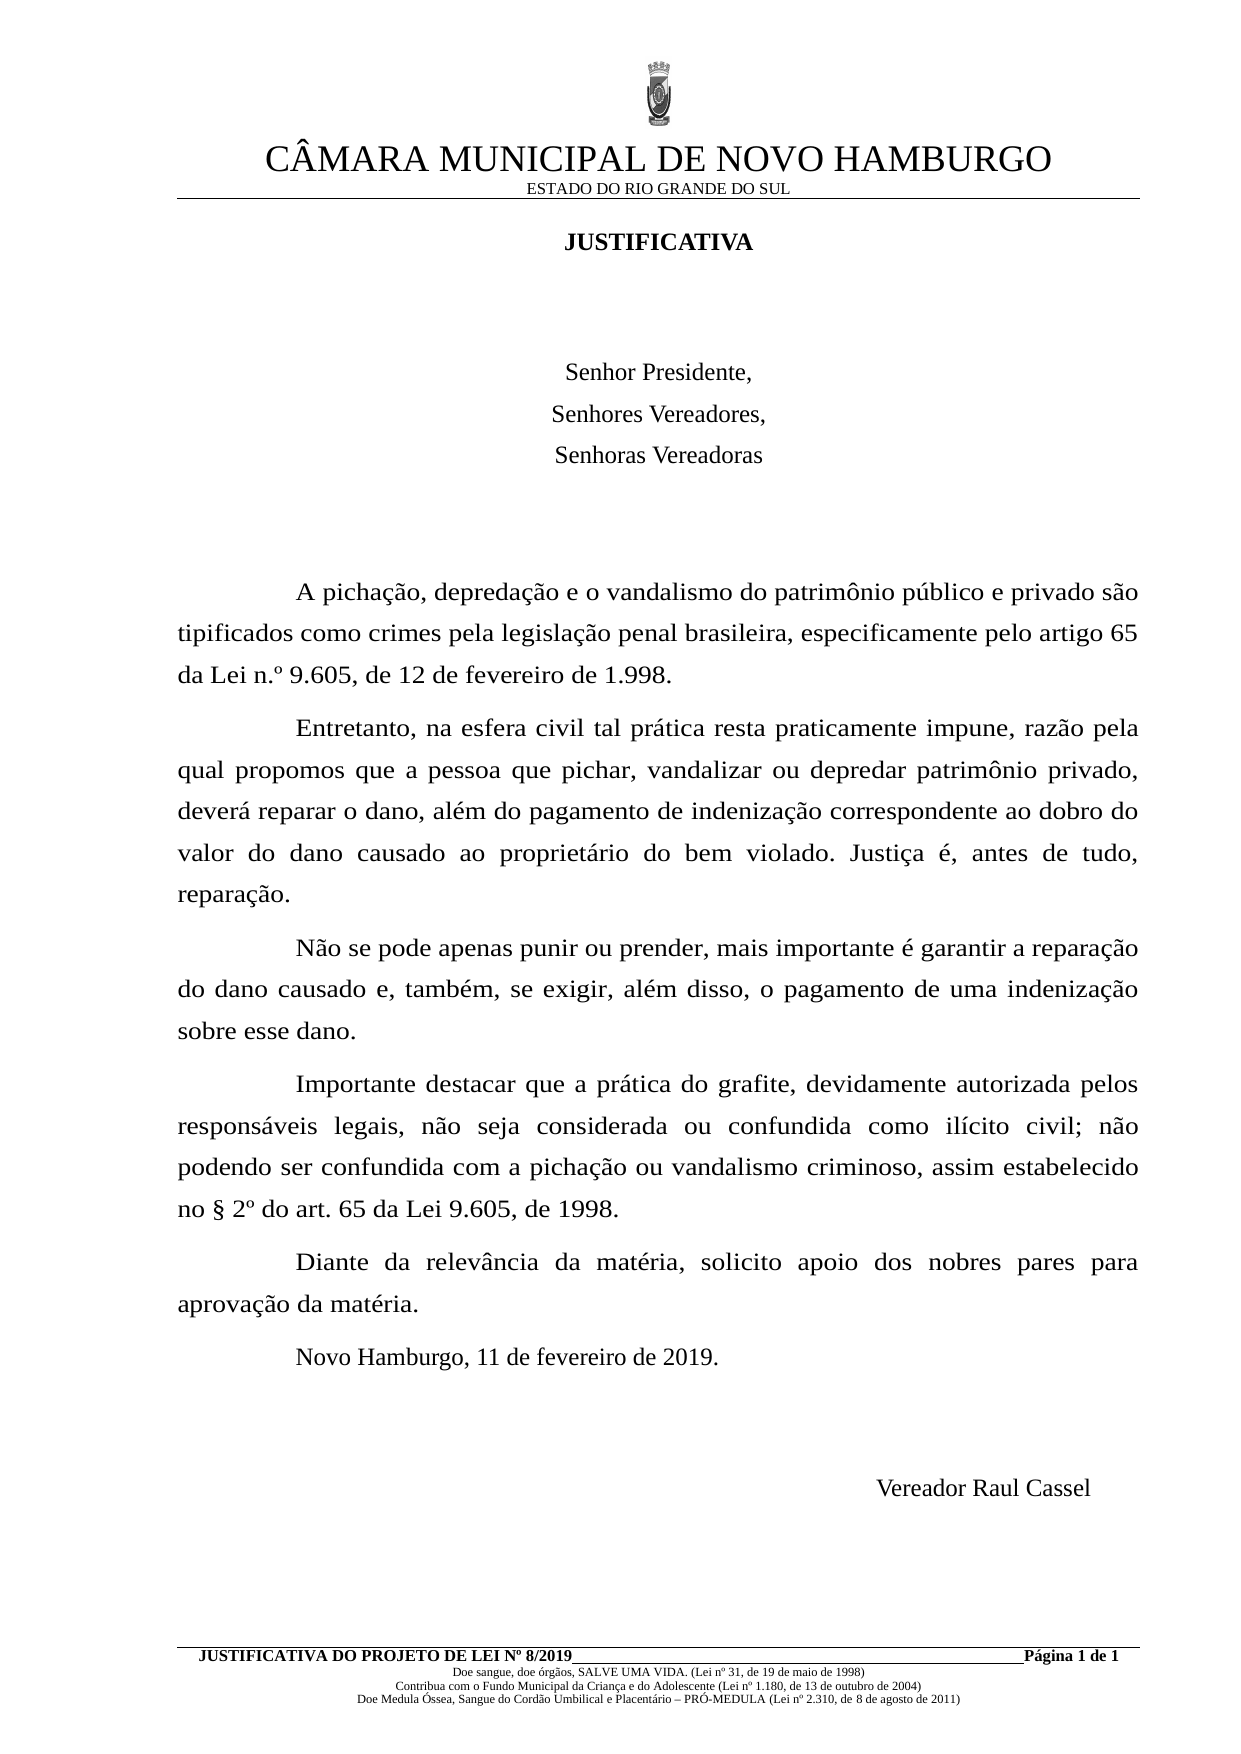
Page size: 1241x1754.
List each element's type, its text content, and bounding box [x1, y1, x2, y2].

text Entretanto, na esfera civil tal prática resta praticamente impune, razão pela qual propomos que a pessoa que pichar, vandalizar ou depredar patrimônio privado, deverá reparar o dano, além do pagamento de indenização correspondente ao dobro do valor do dano causado ao proprietário do bem violado. Justiça é, antes de tudo, reparação. [177, 714, 1140, 908]
text Novo Hamburgo, 11 de fevereiro de 2019. [177, 1343, 1140, 1371]
text A pichação, depredação e o vandalismo do patrimônio público e privado são tipificados como crimes pela legislação penal brasileira, especificamente pelo artigo 65 da Lei n.º 9.605, de 12 de fevereiro de 1.998. [177, 578, 1140, 688]
text Não se pode apenas punir ou prender, mais importante é garantir a reparação do dano causado e, também, se exigir, além disso, o pagamento de uma indenização sobre esse dano. [177, 934, 1140, 1045]
text Vereador Raul Cassel [768, 1474, 1140, 1501]
text Senhores Vereadores, [177, 400, 1140, 428]
text JUSTIFICATIVA [177, 228, 1140, 256]
text Diante da relevância da matéria, solicito apoio dos nobres pares para aprovação da matéria. [177, 1248, 1140, 1318]
text Senhoras Vereadoras [177, 442, 1140, 469]
text Importante destacar que a prática do grafite, devidamente autorizada pelos responsáveis legais, não seja considerada ou confundida como ilícito civil; não podendo ser confundida com a pichação ou vandalismo criminoso, assim estabelecido no § 2º do art. 65 da Lei 9.605, de 1998. [177, 1070, 1140, 1223]
text Senhor Presidente, [177, 358, 1140, 386]
